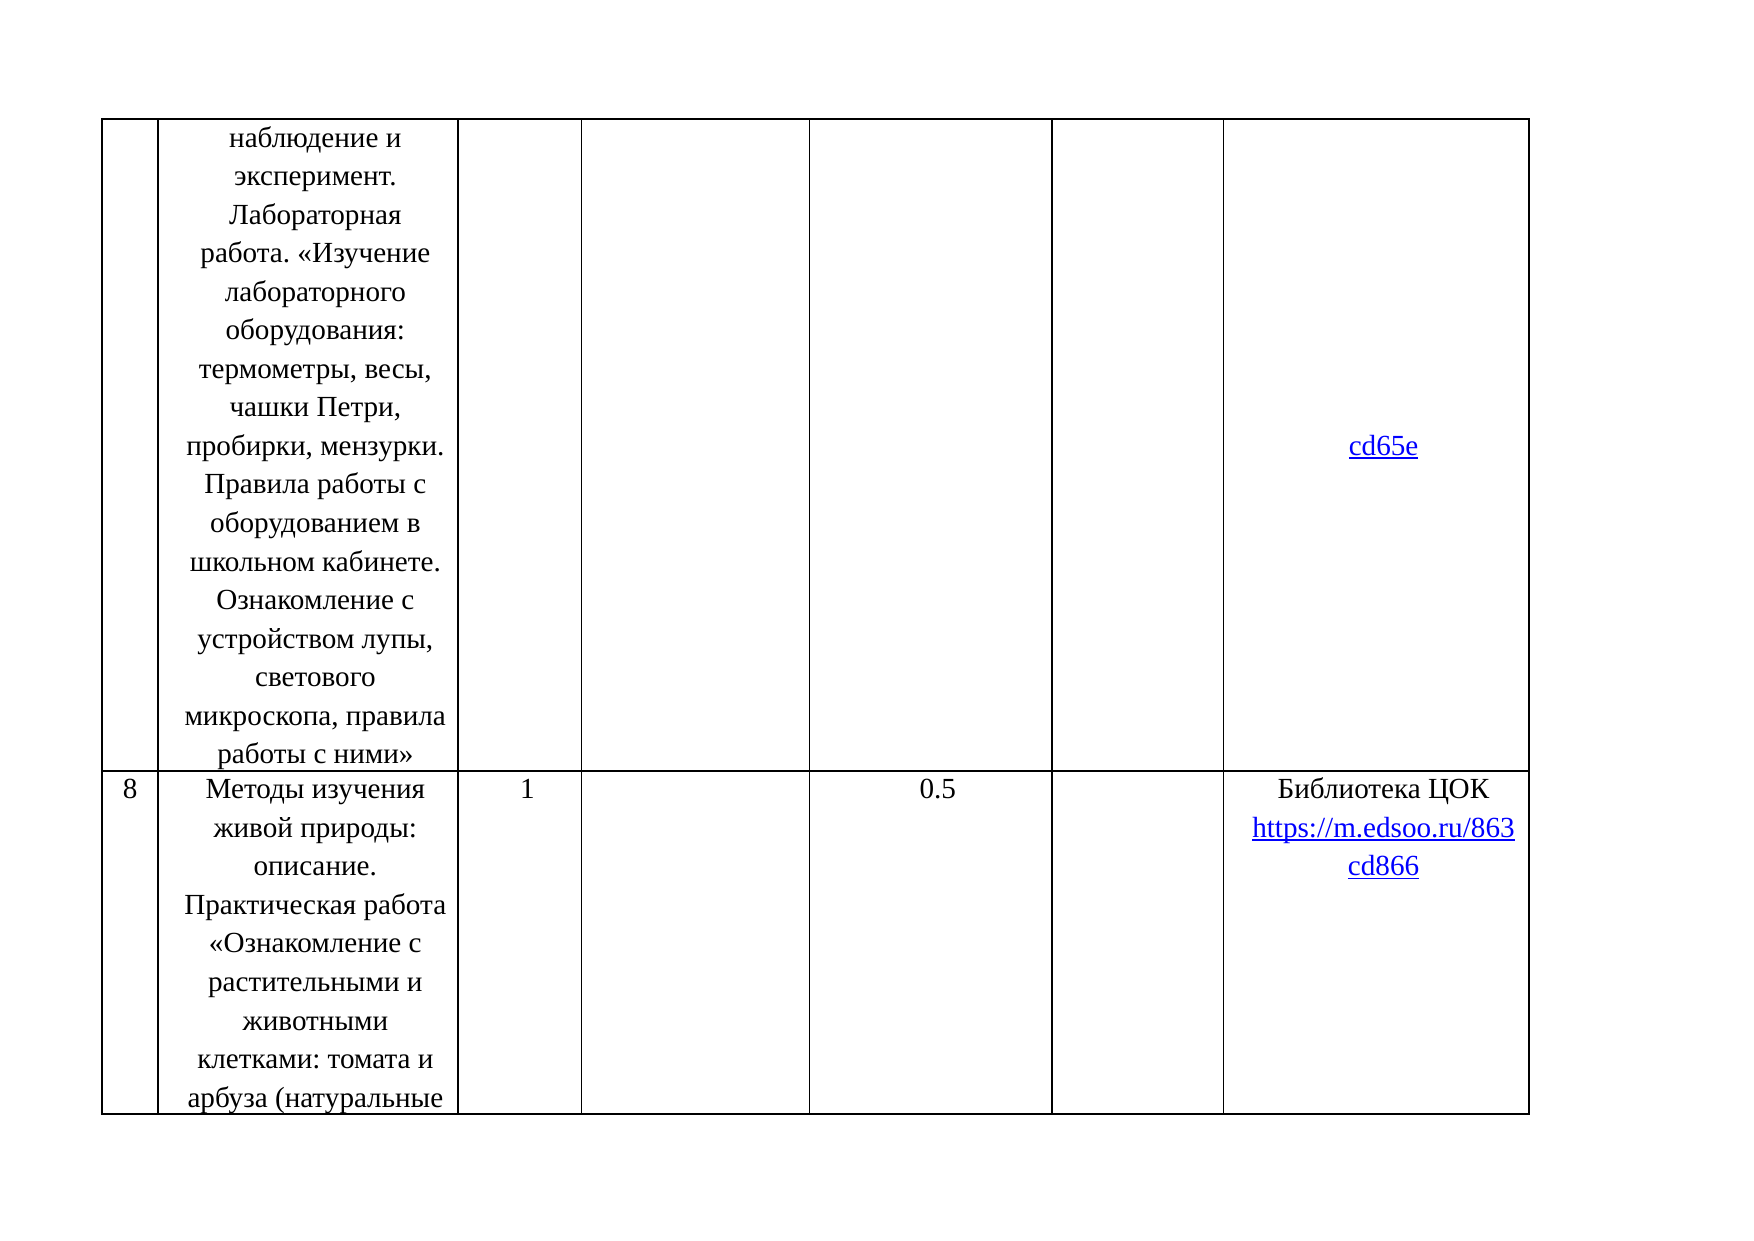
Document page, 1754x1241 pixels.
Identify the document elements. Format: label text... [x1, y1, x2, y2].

table_cell [1053, 120, 1223, 770]
table_cell 0.5 [810, 772, 1051, 1113]
table_cell [582, 772, 809, 1113]
table_cell 1 [459, 772, 581, 1113]
table_cell Методы изучения живой природы: описание. Практическая работа «Ознакомление с растительными и животными клетками: томата и арбуза (натуральные [159, 772, 457, 1113]
table_cell наблюдение и эксперимент. Лабораторная работа. «Изучение лабораторного оборудования: термометры, весы, чашки Петри, пробирки, мензурки. Правила работы с оборудованием в школьном кабинете. Ознакомление с устройством лупы, светового микроскопа, правила работы с ними» [159, 120, 457, 770]
table_cell [459, 120, 581, 770]
table_cell cd65e [1224, 120, 1528, 770]
table_cell [810, 120, 1051, 770]
table_cell [582, 120, 809, 770]
table_cell Библиотека ЦОК https://m.edsoo.ru/863cd866 [1224, 772, 1528, 1113]
table_cell [103, 120, 157, 770]
table_cell 8 [103, 772, 157, 1113]
table_cell [1053, 772, 1223, 1113]
